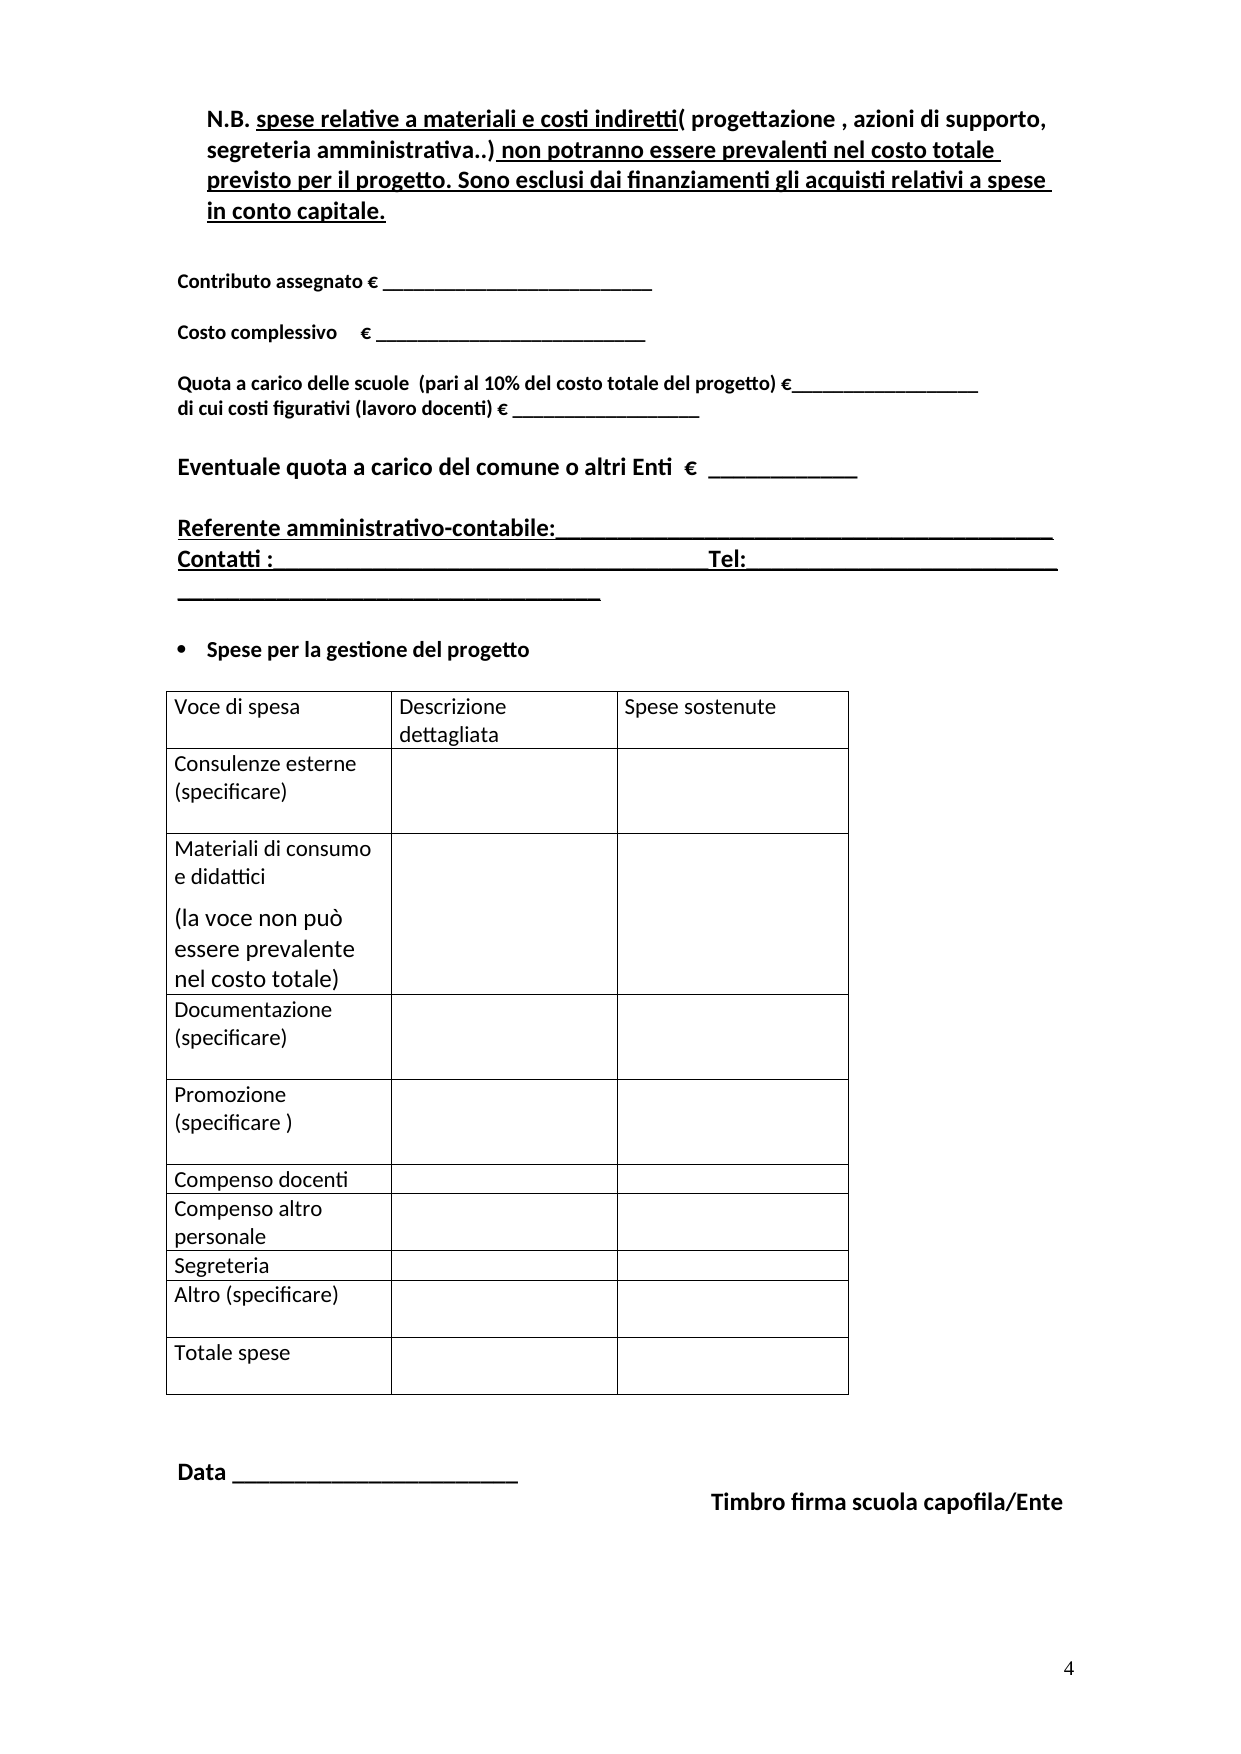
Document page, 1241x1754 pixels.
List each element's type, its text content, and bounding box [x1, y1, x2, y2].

table_cell [392, 1281, 617, 1337]
table_header Spese sostenute [618, 692, 848, 748]
table_cell [618, 749, 848, 833]
table_cell [618, 1165, 848, 1193]
table_cell Compenso docenti [167, 1165, 391, 1193]
text di cui costi figurativi (lavoro docenti) € __________________ [177, 396, 1063, 421]
table_cell Documentazione (specificare) [167, 995, 391, 1079]
table_cell Promozione (specificare ) [167, 1080, 391, 1164]
text Quota a carico delle scuole (pari al 10% del costo totale del progetto) €__________________ [177, 370, 1063, 396]
table_cell Consulenze esterne (specificare) [167, 749, 391, 833]
text Data _______________________ [177, 1456, 1063, 1486]
table_cell [618, 995, 848, 1079]
table_cell Materiali di consumo e didattici (la voce non può essere prevalente nel costo totale) [167, 834, 391, 994]
text Referente amministrativo-contabile:________________________________________ [177, 513, 1063, 543]
table_cell Compenso altro personale [167, 1194, 391, 1250]
table_cell [392, 1194, 617, 1250]
table_cell Totale spese [167, 1338, 391, 1394]
text Costo complessivo € __________________________ [177, 319, 1063, 345]
table_cell [618, 1338, 848, 1394]
table_cell [618, 834, 848, 994]
table_cell [392, 995, 617, 1079]
table_cell [618, 1080, 848, 1164]
table_cell [392, 1251, 617, 1279]
table_header Descrizione dettagliata [392, 692, 617, 748]
list Spese per la gestione del progetto [177, 635, 1063, 663]
table_cell [618, 1194, 848, 1250]
text Contributo assegnato € __________________________ [177, 268, 1063, 294]
list N.B. spese relative a materiali e costi indiretti( progettazione , azioni di supporto, segreteria amministrativa..) non potranno essere prevalenti nel costo totale previsto per il progetto. Sono esclusi dai finanziamenti gli acquisti relativi a spese in conto capitale. [177, 103, 1063, 226]
table_cell [618, 1251, 848, 1279]
text Contatti :___________________________________Tel:___________________________________________________________ [177, 543, 1063, 604]
table_header Voce di spesa [167, 692, 391, 748]
table_cell [392, 749, 617, 833]
table_cell [392, 834, 617, 994]
table_cell Segreteria [167, 1251, 391, 1279]
table_cell Altro (specificare) [167, 1281, 391, 1337]
text Eventuale quota a carico del comune o altri Enti € ____________ [177, 452, 1063, 482]
text Timbro firma scuola capofila/Ente [177, 1486, 1063, 1517]
table_cell [392, 1080, 617, 1164]
table_cell [392, 1165, 617, 1193]
table_cell [392, 1338, 617, 1394]
table_cell [618, 1281, 848, 1337]
